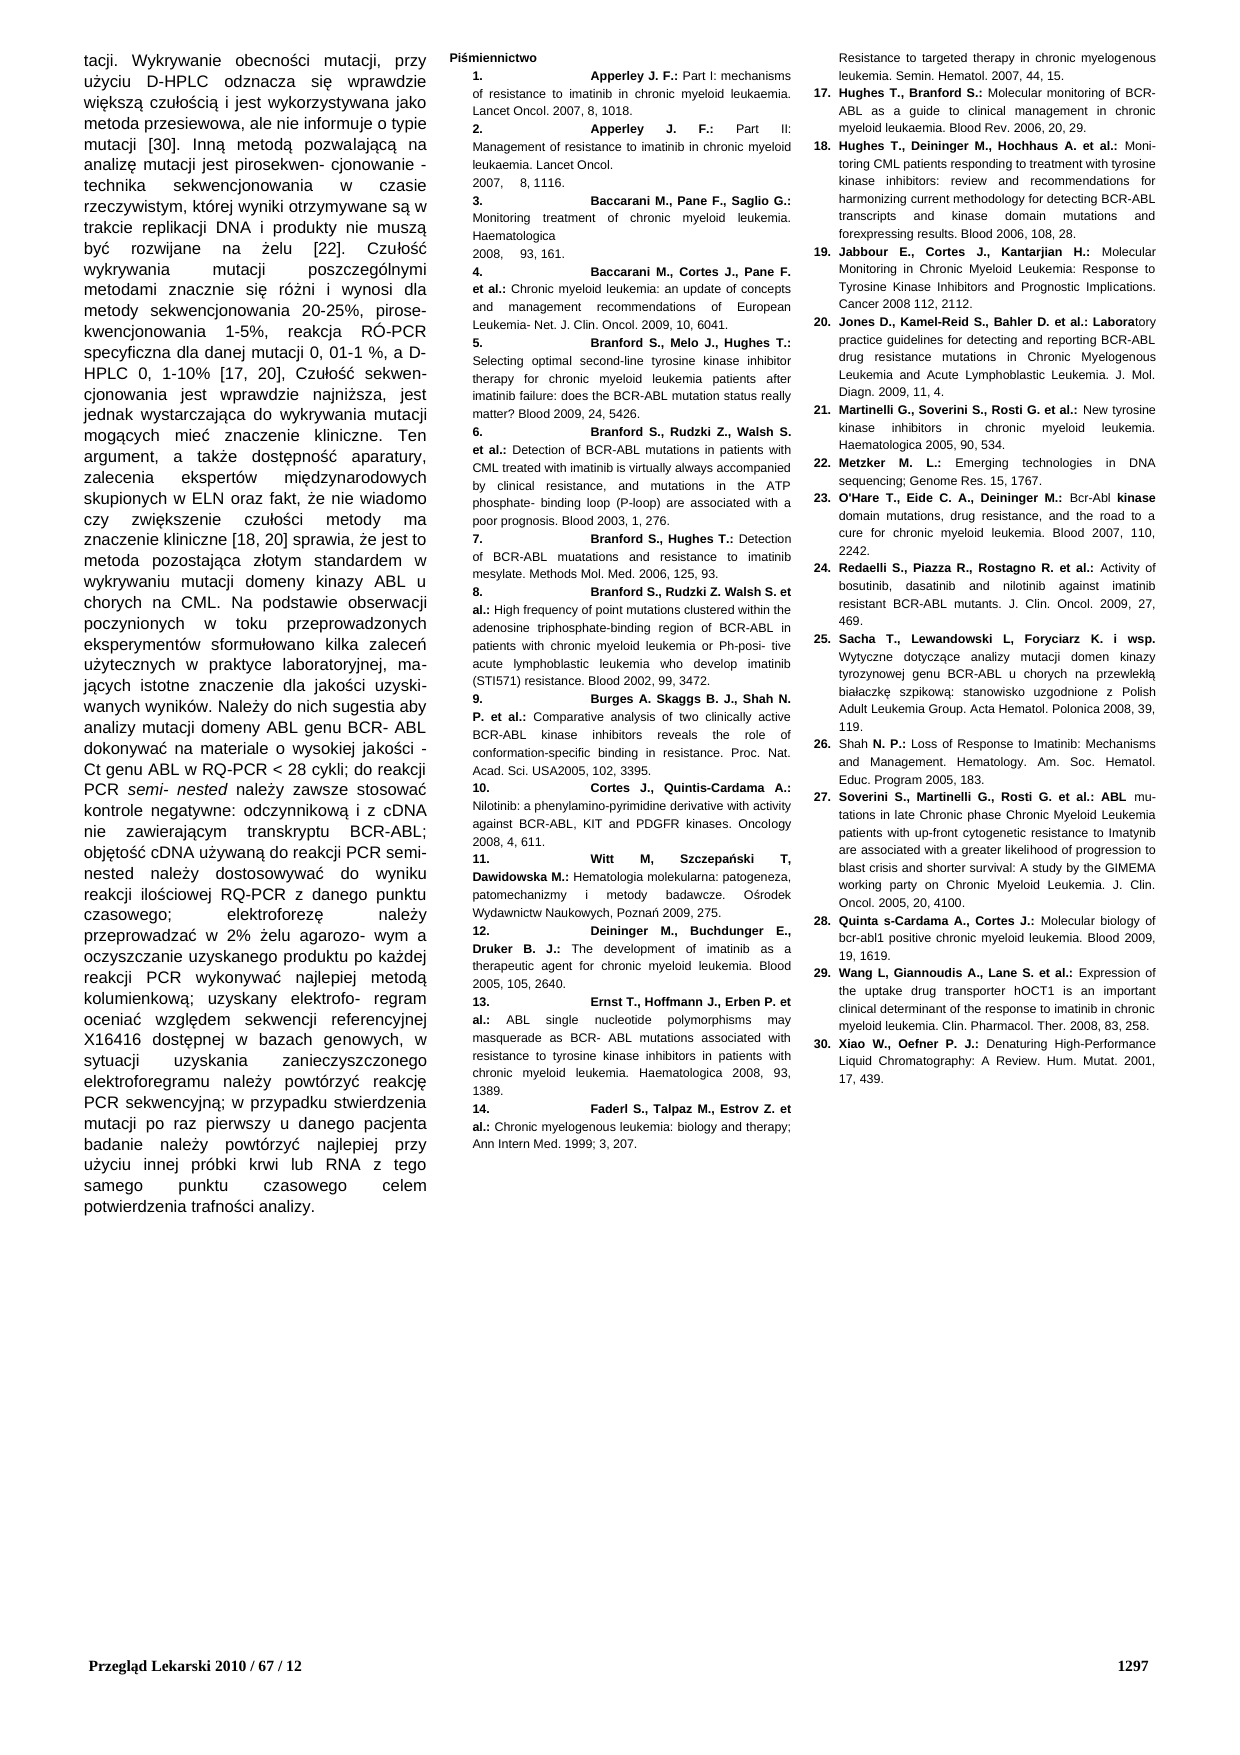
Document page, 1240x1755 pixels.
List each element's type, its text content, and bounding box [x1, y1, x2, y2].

list Xiao W., Oefner P. J.: Denaturing High-Performance Liquid Chromatography: A Review. Hum. Mutat. 2001, 17, 439. [814, 1036, 1156, 1086]
list Jones D., Kamel-Reid S., Bahler D. et al.: Labora­tory practice guidelines for detecting and reporting BCR-ABL drug resistance mutations in Chronic My­elogenous Leukemia and Acute Lymphoblastic Leukemia. J. Mol. Diagn. 2009, 11, 4. [814, 315, 1156, 399]
list Redaelli S., Piazza R., Rostagno R. et al.: Activity of bosutinib, dasatinib and nilotinib against imatinib resistant BCR-ABL mutants. J. Clin. Oncol. 2009, 27, 469. [814, 561, 1156, 628]
list Shah N. P.: Loss of Response to Imatinib: Mecha­nisms and Management. Hematology. Am. Soc. Hematol. Educ. Program 2005, 183. [814, 737, 1156, 787]
text Resistance to targeted therapy in chronic myelog­enous leukemia. Semin. Hematol. 2007, 44, 15. [839, 51, 1156, 83]
text 1297 [1117, 1657, 1154, 1675]
list Martinelli G., Soverini S., Rosti G. et al.: New tyro­sine kinase inhibitors in chronic myeloid leukemia. Haematologica 2005, 90, 534. [814, 403, 1156, 452]
list Hughes T., Branford S.: Molecular monitoring of BCR-ABL as a guide to clinical management in chronic myeloid leukaemia. Blood Rev. 2006, 20, 29. [814, 86, 1156, 135]
list Baccarani M., Pane F., Saglio G.: Monitoring treat­ment of chronic myeloid leukemia. Haematologica [472, 193, 791, 243]
list Soverini S., Martinelli G., Rosti G. et al.: ABL mu­tations in late Chronic phase Chronic Myeloid Leukemia patients with up-front cytogenetic resist­ance to Imatynib are associated with a greater likeli­hood of progression to blast crisis and shorter sur­vival: A study by the GIMEMA working party on Chronic Myeloid Leukemia. J. Clin. Oncol. 2005, 20, 4100. [814, 790, 1156, 910]
list Branford S., Rudzki Z. Walsh S. et al.: High fre­quency of point mutations clustered within the ad­enosine triphosphate-binding region of BCR-ABL in patients with chronic myeloid leukemia or Ph-posi- tive acute lymphoblastic leukemia who develop imatinib (STI571) resistance. Blood 2002, 99, 3472. [472, 585, 791, 688]
list Baccarani M., Cortes J., Pane F. et al.: Chronic myeloid leukemia: an update of concepts and man­agement recommendations of European Leukemia- Net. J. Clin. Oncol. 2009, 10, 6041. [472, 264, 791, 332]
list Branford S., Hughes T.: Detection of BCR-ABL muatations and resistance to imatinib mesylate. Methods Mol. Med. 2006, 125, 93. [472, 532, 791, 582]
list Metzker M. L.: Emerging technologies in DNA sequencing; Genome Res. 15, 1767. [814, 456, 1156, 487]
subtitle Piśmiennictwo [449, 51, 791, 65]
list Branford S., Melo J., Hughes T.: Selecting optimal second-line tyrosine kinase inhibitor therapy for chronic myeloid leukemia patients after imatinib fail­ure: does the BCR-ABL mutation status really mat­ter? Blood 2009, 24, 5426. [472, 336, 791, 421]
list Cortes J., Quintis-Cardama A.: Nilotinib: a phenylamino-pyrimidine derivative with activity against BCR-ABL, KIT and PDGFR kinases. Oncol­ogy 2008, 4, 611. [472, 781, 791, 849]
list Faderl S., Talpaz M., Estrov Z. et al.: Chronic myel­ogenous leukemia: biology and therapy; Ann Intern Med. 1999; 3, 207. [472, 1102, 791, 1152]
list Sacha T., Lewandowski L, Foryciarz K. i wsp. Wytyczne dotyczące analizy mutacji domen kinazy tyrozynowej genu BCR-ABL u chorych na przewlekłą białaczkę szpikową: stanowisko uzgodnione z Polish Adult Leukemia Group. Acta Hematol. Polonica 2008, 39, 119. [814, 632, 1156, 734]
text Przegląd Lekarski 2010 / 67 / 12 [88, 1657, 325, 1674]
list Apperley J. F.: Part II: Management of resistance to imatinib in chronic myeloid leukaemia. Lancet Oncol. [472, 122, 791, 172]
list Deininger M., Buchdunger E., Druker B. J.: The development of imatinib as a therapeutic agent for chronic myeloid leukemia. Blood 2005, 105, 2640. [472, 923, 791, 991]
list Jabbour E., Cortes J., Kantarjian H.: Molecular Monitoring in Chronic Myeloid Leukemia: Response to Tyrosine Kinase Inhibitors and Prognostic Impli­cations. Cancer 2008 112, 2112. [814, 244, 1156, 311]
list Hughes T., Deininger M., Hochhaus A. et al.: Moni­toring CML patients responding to treatment with ty­rosine kinase inhibitors: review and recommendations for harmonizing current methodology for detecting BCR-ABL transcripts and kinase domain mutations and forexpressing results. Blood 2006, 108, 28. [814, 139, 1156, 241]
text tacji. Wykrywanie obecności mutacji, przy użyciu D-HPLC odznacza się wprawdzie większą czułością i jest wykorzystywana jako metoda przesiewowa, ale nie informu­je o typie mutacji [30]. Inną metodą pozwa­lającą na analizę mutacji jest pirosekwen- cjonowanie - technika sekwencjonowania w czasie rzeczywistym, której wyniki otrzymy­wane są w trakcie replikacji DNA i produkty nie muszą być rozwijane na żelu [22]. Czu­łość wykrywania mutacji poszczególnymi metodami znacznie się różni i wynosi dla metody sekwencjonowania 20-25%, pirose- kwencjonowania 1-5%, reakcja RÓ-PCR specyficzna dla danej mutacji 0, 01-1 %, a D- HPLC 0, 1-10% [17, 20], Czułość sekwen­cjonowania jest wprawdzie najniższa, jest jednak wystarczająca do wykrywania muta­cji mogących mieć znaczenie kliniczne. Ten argument, a także dostępność aparatury, zalecenia ekspertów międzynarodowych skupionych w ELN oraz fakt, że nie wiado­mo czy zwiększenie czułości metody ma znaczenie kliniczne [18, 20] sprawia, że jest to metoda pozostająca złotym standardem w wykrywaniu mutacji domeny kinazy ABL u chorych na CML. Na podstawie obserwa­cji poczynionych w toku przeprowadzonych eksperymentów sformułowano kilka zaleceń użytecznych w praktyce laboratoryjnej, ma­jących istotne znaczenie dla jakości uzyski­wanych wyników. Należy do nich sugestia aby analizy mutacji domeny ABL genu BCR- ABL dokonywać na materiale o wysokiej ja­kości - Ct genu ABL w RQ-PCR < 28 cykli; do reakcji PCR semi- nested należy zawsze stosować kontrole negatywne: odczynniko­wą i z cDNA nie zawierającym transkryptu BCR-ABL; objętość cDNA używaną do re­akcji PCR semi-nested należy dostosowy­wać do wyniku reakcji ilościowej RQ-PCR z danego punktu czasowego; elektroforezę należy przeprowadzać w 2% żelu agarozo- wym a oczyszczanie uzyskanego produktu po każdej reakcji PCR wykonywać najlepiej metodą kolumienkową; uzyskany elektrofo- regram oceniać względem sekwencji refe­rencyjnej X16416 dostępnej w bazach ge­nowych, w sytuacji uzyskania zanieczysz­czonego elektroforegramu należy powtórzyć reakcję PCR sekwencyjną; w przypadku stwierdzenia mutacji po raz pierwszy u da­nego pacjenta badanie należy powtórzyć najlepiej przy użyciu innej próbki krwi lub RNA z tego samego punktu czasowego ce­lem potwierdzenia trafności analizy. [84, 51, 427, 1216]
list Ernst T., Hoffmann J., Erben P. et al.: ABL single nucleotide polymorphisms may masquerade as BCR- ABL mutations associated with resistance to tyrosine kinase inhibitors in patients with chronic myeloid leukemia. Haematologica 2008, 93, 1389. [472, 995, 791, 1098]
list Wang L, Giannoudis A., Lane S. et al.: Expres­sion of the uptake drug transporter hOCT1 is an im­portant clinical determinant of the response to imatinib in chronic myeloid leukemia. Clin. Pharmacol. Ther. 2008, 83, 258. [814, 966, 1156, 1033]
list Witt M, Szczepański T, Dawidowska M.: Hema­tologia molekularna: patogeneza, patomechanizmy i metody badawcze. Ośrodek Wydawnictw Nauko­wych, Poznań 2009, 275. [472, 852, 791, 920]
list 8, 1116. [449, 175, 791, 190]
list 93, 161. [449, 247, 791, 261]
list O'Hare T., Eide C. A., Deininger M.: Bcr-Abl kinase domain mutations, drug resistance, and the road to a cure for chronic myeloid leukemia. Blood 2007, 110, 2242. [814, 491, 1156, 558]
list Burges A. Skaggs B. J., Shah N. P. et al.: Compara­tive analysis of two clinically active BCR-ABL kinase inhibitors reveals the role of conformation-specific binding in resistance. Proc. Nat. Acad. Sci. USA2005, 102, 3395. [472, 692, 791, 777]
list Branford S., Rudzki Z., Walsh S. et al.: Detection of BCR-ABL mutations in patients with CML treated with imatinib is virtually always accompanied by clini­cal resistance, and mutations in the ATP phosphate- binding loop (P-loop) are associated with a poor prog­nosis. Blood 2003, 1, 276. [472, 425, 791, 528]
list Quinta s-Cardama A., Cortes J.: Molecular biology of bcr-abl1 positive chronic myeloid leukemia. Blood 2009, 19, 1619. [814, 913, 1156, 963]
list Apperley J. F.: Part I: mechanisms of resistance to imatinib in chronic myeloid leukaemia. Lancet Oncol. 2007, 8, 1018. [472, 68, 791, 118]
